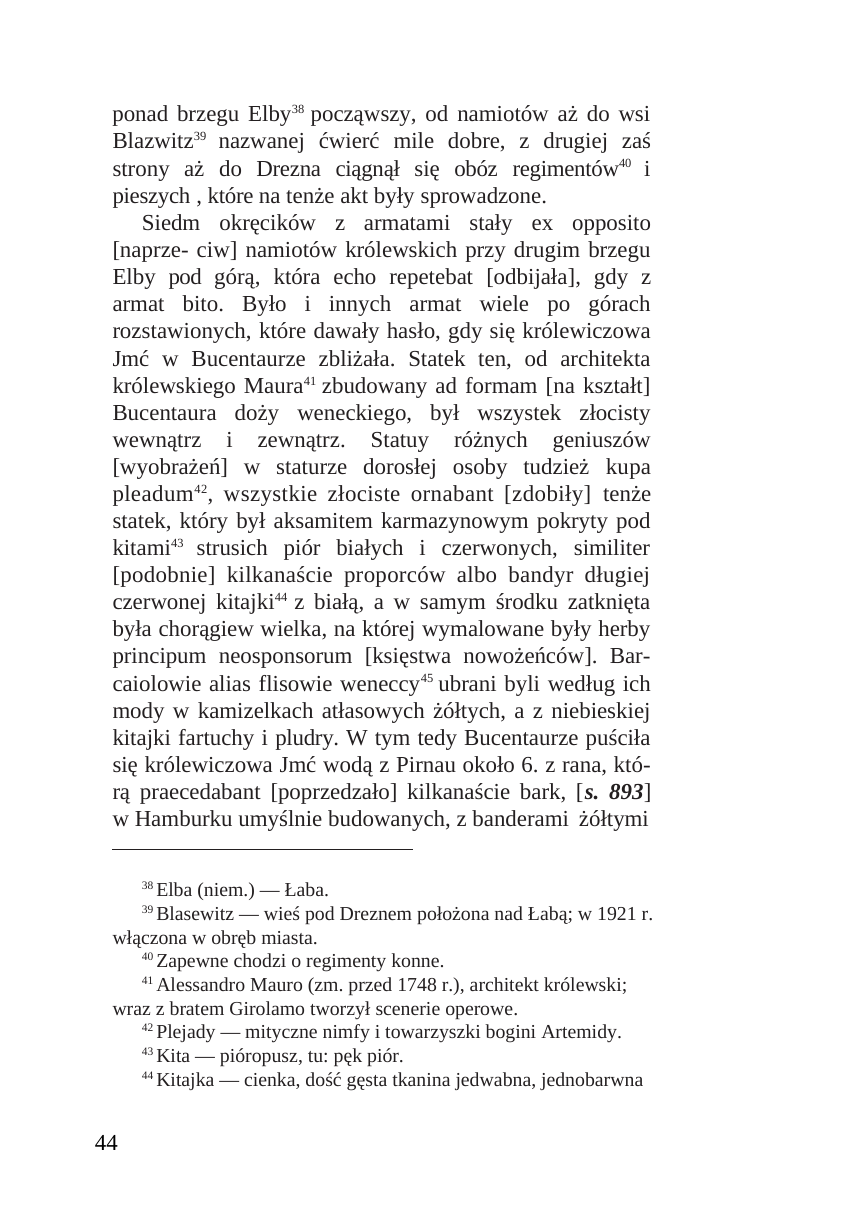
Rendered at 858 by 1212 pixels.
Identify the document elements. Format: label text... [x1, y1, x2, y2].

text ponad brzegu Elby38 począwszy, od namiotów aż do wsi Blazwitz39 nazwanej ćwierć mile dobre, z drugiej zaś strony aż do Drezna ciągnął się obóz regimentów40 i pieszych , które na tenże akt były sprowadzone. [112, 101, 651, 208]
text 42 Plejady — mityczne nimfy i towarzyszki bogini Artemidy. [142, 1020, 807, 1043]
text 40 Zapewne chodzi o regimenty konne. [142, 949, 807, 972]
text 44 Kitajka — cienka, dość gęsta tkanina jedwabna, jednobarwna [112, 1068, 657, 1091]
text 39 Blasewitz — wieś pod Dreznem położona nad Łabą; w 1921 r. włączona w obręb miasta. [112, 902, 694, 948]
text 38 Elba (niem.) — Łaba. [142, 878, 807, 901]
text 41 Alessandro Mauro (zm. przed 1748 r.), architekt królewski; wraz z bratem Girolamo tworzył scenerie operowe. [112, 973, 657, 1019]
text Siedm okręcików z armatami stały ex opposito [naprze- ciw] namiotów królewskich przy drugim brzegu Elby pod górą, która echo repetebat [odbijała], gdy z armat bito. Było i innych armat wiele po górach rozstawionych, które dawały hasło, gdy się królewiczowa Jmć w Bucentaurze zbliżała. Statek ten, od architekta królewskiego Maura41 zbudowany ad formam [na kształt] Bucentaura doży weneckiego, był wszystek złocisty wewnątrz i zewnątrz. Statuy różnych geniuszów [wyobrażeń] w staturze dorosłej osoby tudzież kupa pleadum42, wszystkie złociste ornabant [zdobiły] tenże statek, który był aksamitem karmazynowym pokryty pod kitami43 strusich piór białych i czerwonych, similiter [podobnie] kilkanaście proporców albo bandyr długiej czerwonej kitajki44 z białą, a w samym środku zatknięta była chorągiew wielka, na której wymalowane były herby principum neosponsorum [księstwa nowożeńców]. Bar- caiolowie alias flisowie weneccy45 ubrani byli według ich mody w kamizelkach atłasowych żółtych, a z niebieskiej kitajki fartuchy i pludry. W tym tedy Bucentaurze puściła się królewiczowa Jmć wodą z Pirnau około 6. z rana, któ- rą praecedabant [poprzedzało] kilkanaście bark, [s. 893] w Hamburku umyślnie budowanych, z banderami żółtymi [112, 209, 651, 831]
text 43 Kita — pióropusz, tu: pęk piór. [142, 1044, 807, 1067]
